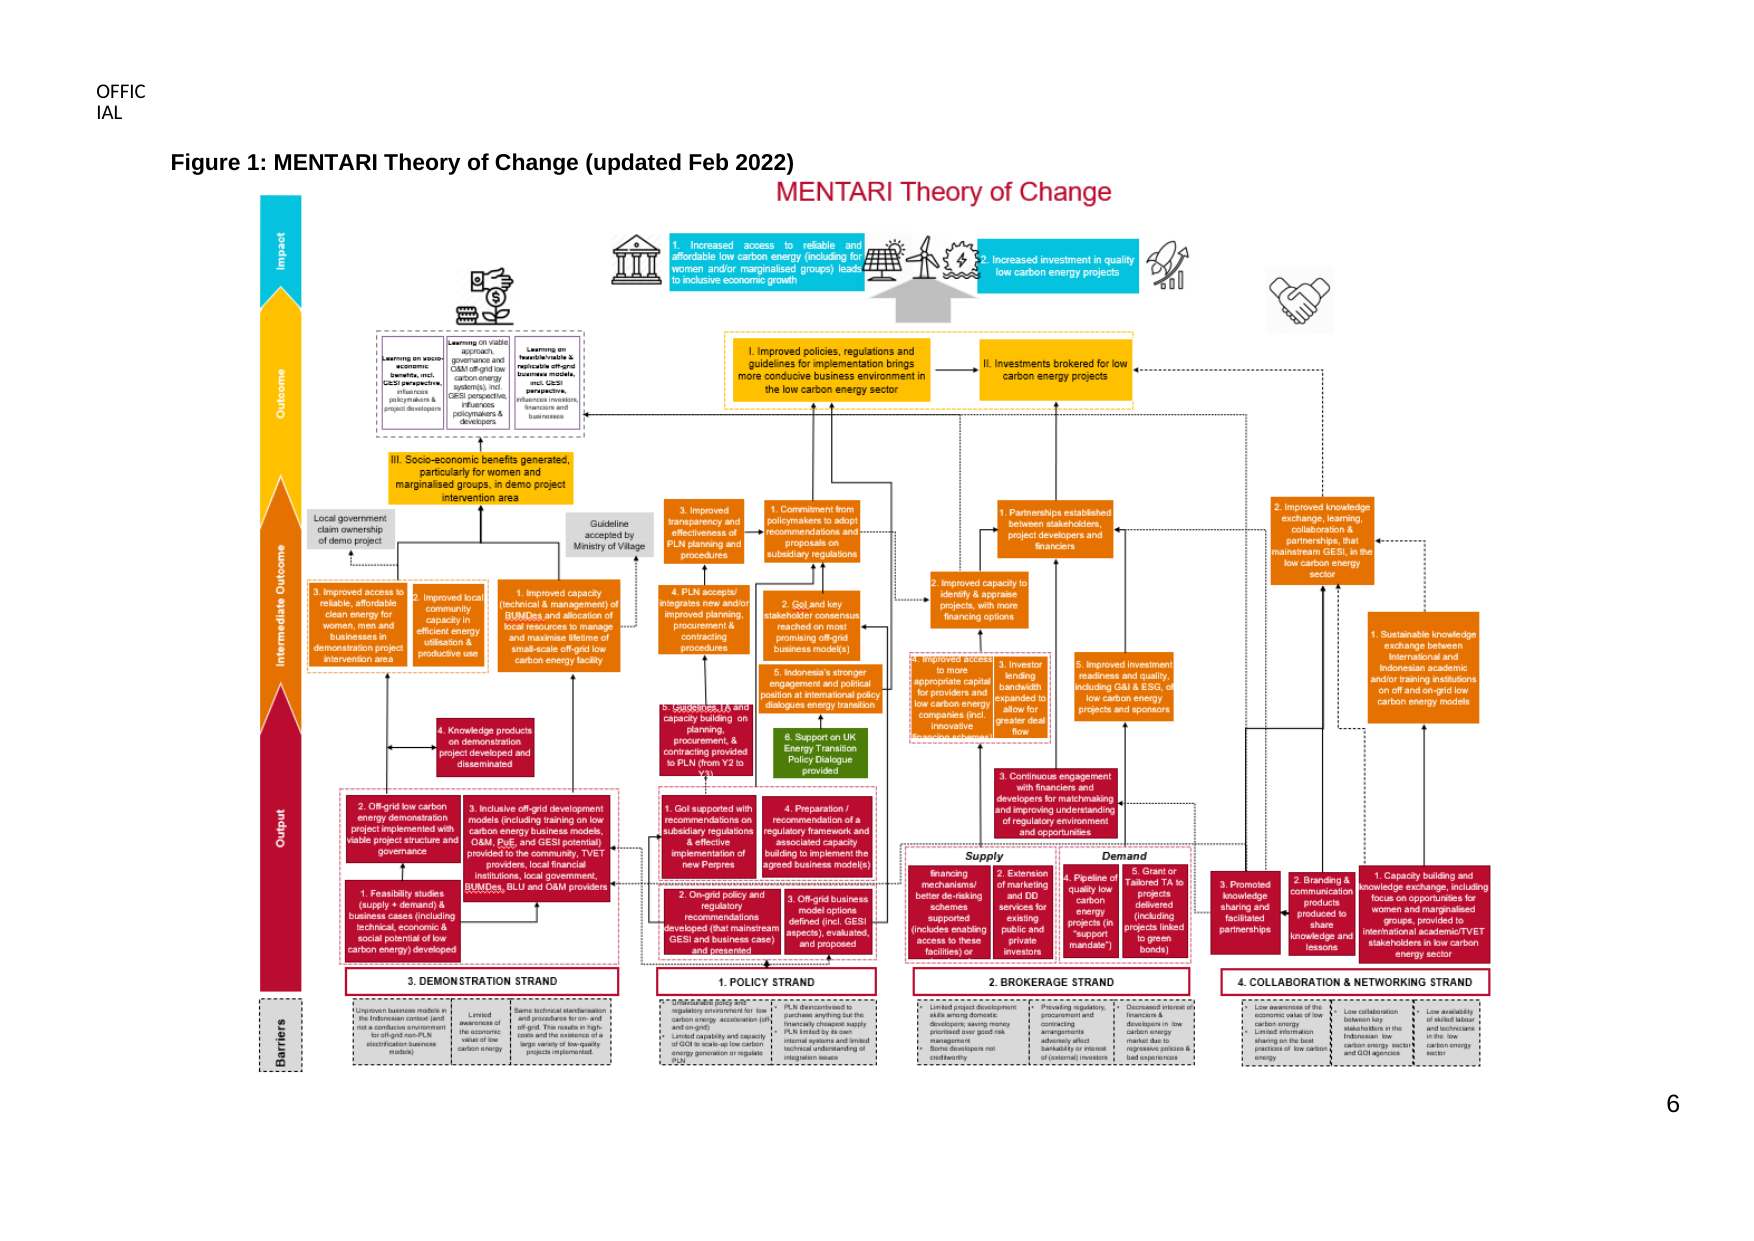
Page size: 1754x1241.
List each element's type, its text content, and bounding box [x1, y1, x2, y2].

text Figure 1: MENTARI Theory of Change (updated Feb 2022) [74, 150, 1680, 176]
picture [249, 175, 1505, 1081]
